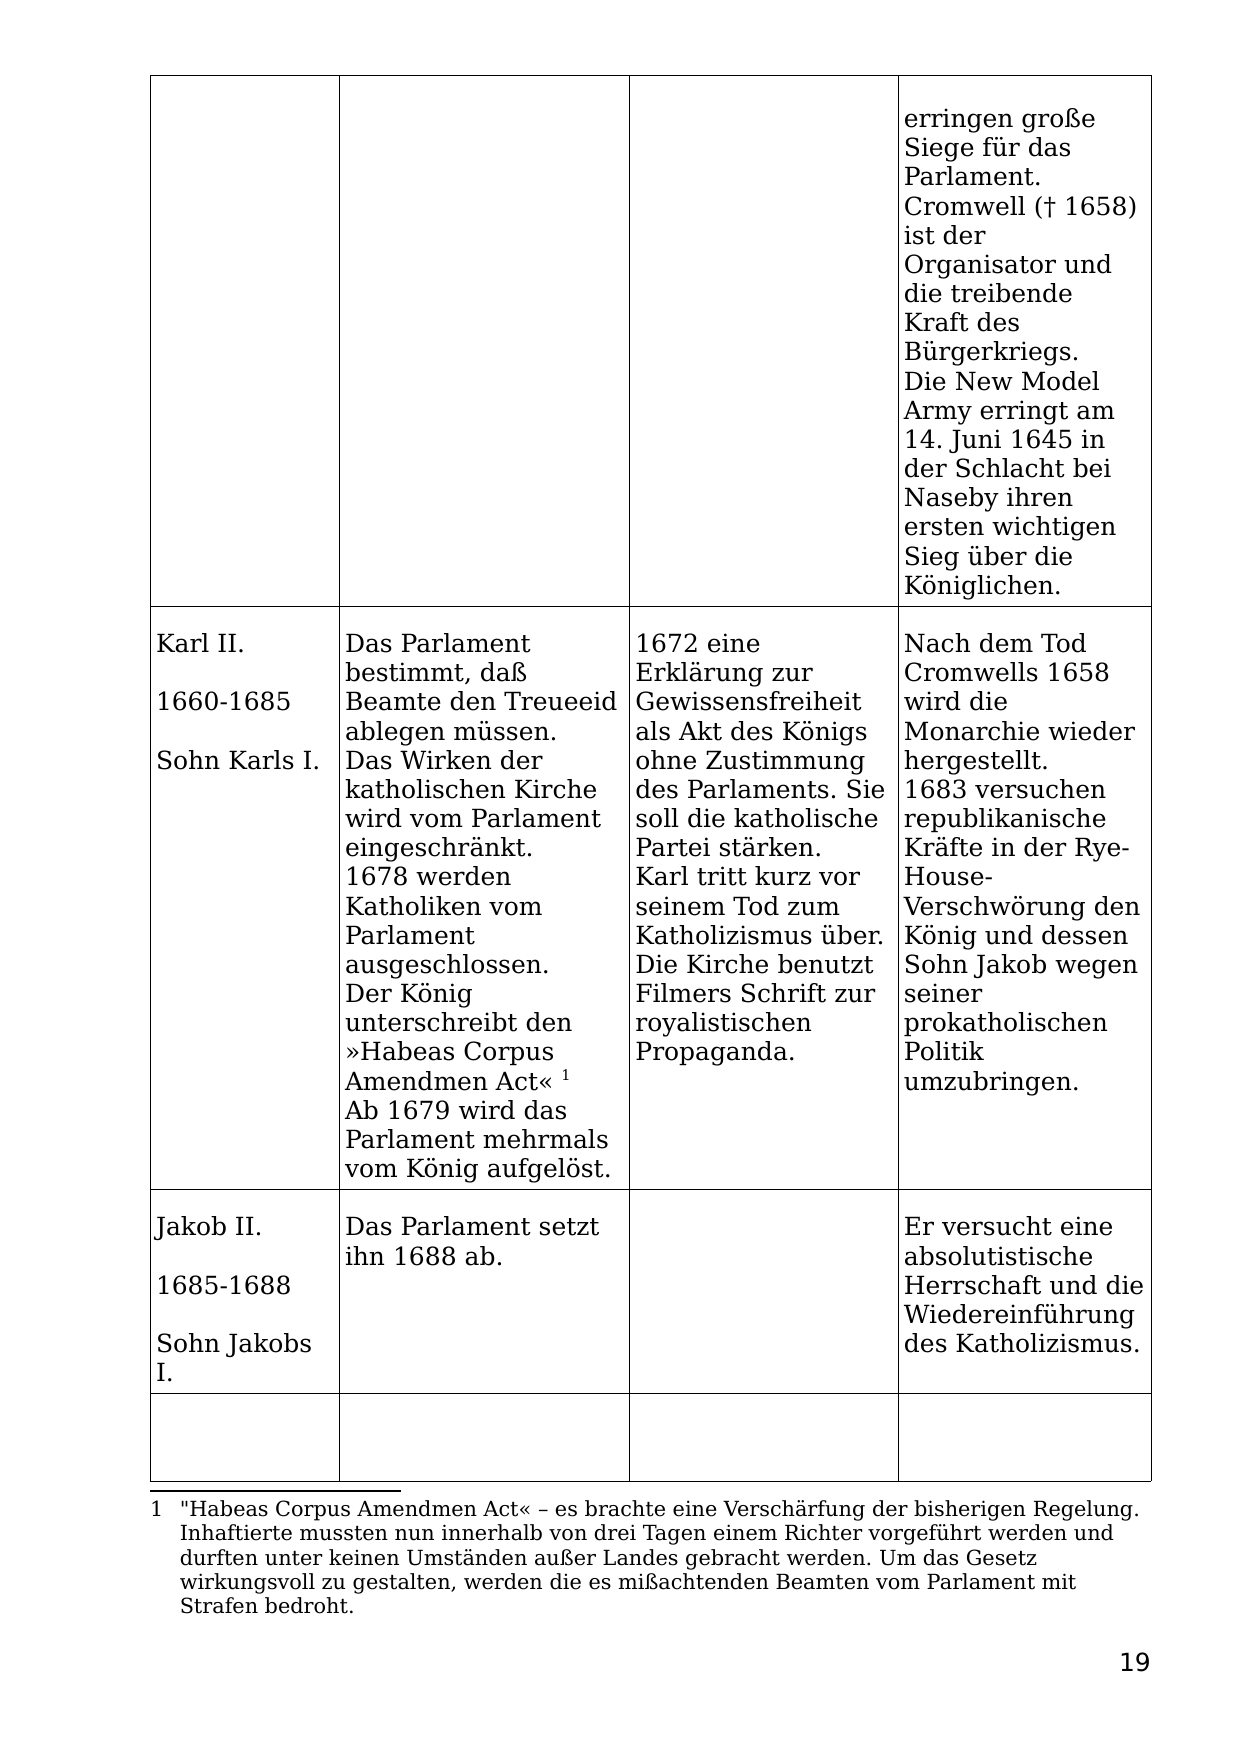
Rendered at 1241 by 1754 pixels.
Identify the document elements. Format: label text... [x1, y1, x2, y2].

table_cell erringen große Siege für das Parlament. Cromwell († 1658) ist der Organisator und die treibende Kraft des Bürgerkriegs. Die New Model Army erringt am 14. Juni 1645 in der Schlacht bei Naseby ihren ersten wichtigen Sieg über die Königlichen. [899, 76, 1151, 606]
table_cell [630, 1190, 898, 1393]
table_cell Nach dem Tod Cromwells 1658 wird die Monarchie wieder hergestellt. 1683 versuchen republikanische Kräfte in der Rye-House-Verschwörung den König und dessen Sohn Jakob wegen seiner prokatholischen Politik umzubringen. [899, 607, 1151, 1189]
table_cell Das Parlament setzt ihn 1688 ab. [340, 1190, 629, 1393]
table_cell 1672 eine Erklärung zur Gewissensfreiheit als Akt des Königs ohne Zustimmung des Parlaments. Sie soll die katholische Partei stärken. Karl tritt kurz vor seinem Tod zum Katholizismus über. Die Kirche benutzt Filmers Schrift zur royalistischen Propaganda. [630, 607, 898, 1189]
table_cell Er versucht eine absolutistische Herrschaft und die Wiedereinführung des Katholizismus. [899, 1190, 1151, 1393]
table_cell [630, 1394, 898, 1481]
table_cell Karl II. 1660-1685 Sohn Karls I. [151, 607, 339, 1189]
table_cell Jakob II. 1685-1688 Sohn Jakobs I. [151, 1190, 339, 1393]
table_cell Das Parlament bestimmt, daß Beamte den Treueeid ablegen müssen. Das Wirken der katholischen Kirche wird vom Parlament eingeschränkt. 1678 werden Katholiken vom Parlament ausgeschlossen. Der König unterschreibt den »Habeas Corpus Amendmen Act« Ab 1679 wird das Parlament mehrmals vom König aufgelöst. [340, 607, 629, 1189]
table_cell [340, 76, 629, 606]
table_cell [151, 1394, 339, 1481]
table_cell [630, 76, 898, 606]
table_cell [151, 76, 339, 606]
table_cell [899, 1394, 1151, 1481]
table_cell [340, 1394, 629, 1481]
